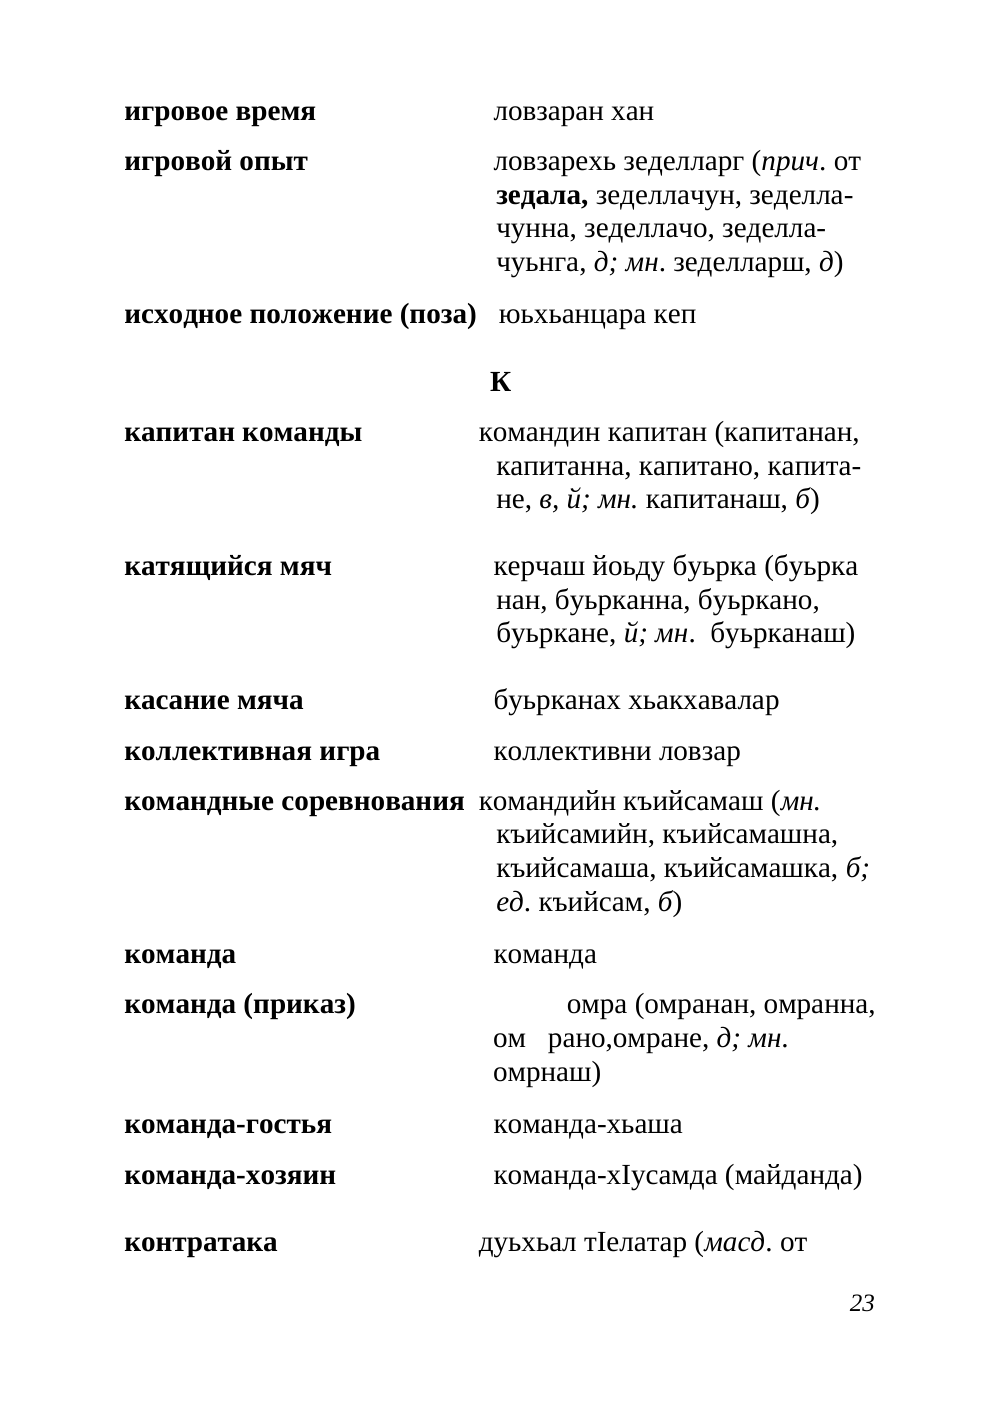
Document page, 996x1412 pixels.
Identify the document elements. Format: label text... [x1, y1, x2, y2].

text капитан команды командин капитан (капитанан, [124, 414, 877, 448]
text исходное положение (поза) юьхьанцара кеп [124, 297, 877, 330]
text капитанна, капитано, капита- [124, 448, 877, 481]
text команда-гостья команда-хьаша [124, 1106, 877, 1140]
text игровой опыт ловзарехь зеделларг (прич. от [124, 143, 877, 177]
text команда-хозяин команда-хIусамда (майданда) [124, 1157, 877, 1224]
text контратака дуьхьал тIелатар (масд. от [124, 1224, 877, 1257]
text зедала, зеделлачун, зеделла- [124, 177, 877, 210]
text къийсамийн, къийсамашна, [124, 817, 877, 850]
text ед. къийсам, б) [124, 884, 877, 917]
text буьркане, й; мн. буьрканаш) [124, 615, 877, 649]
text К [124, 364, 877, 397]
text игровое время ловзаран хан [124, 93, 877, 127]
text къийсамаша, къийсамашка, б; [124, 850, 877, 884]
text командные соревнования командийн къийсамаш (мн. [124, 783, 877, 817]
text катящийся мяч керчаш йоьду буьрка (буьрка [124, 548, 877, 582]
text не, в, й; мн. капитанаш, б) [124, 481, 877, 515]
text нан, буьрканна, буьркано, [124, 582, 877, 615]
text команда (приказ) омра (омранан, омранна, ом рано,омране, д; мн. омрнаш) [124, 987, 877, 1087]
text касание мяча буьрканах хьакхавалар [124, 682, 877, 716]
text чунна, зеделлачо, зеделла- [124, 210, 877, 244]
text команда команда [124, 936, 877, 970]
text чуьнга, д; мн. зеделларш, д) [124, 244, 877, 277]
text коллективная игра коллективни ловзар [124, 733, 877, 766]
